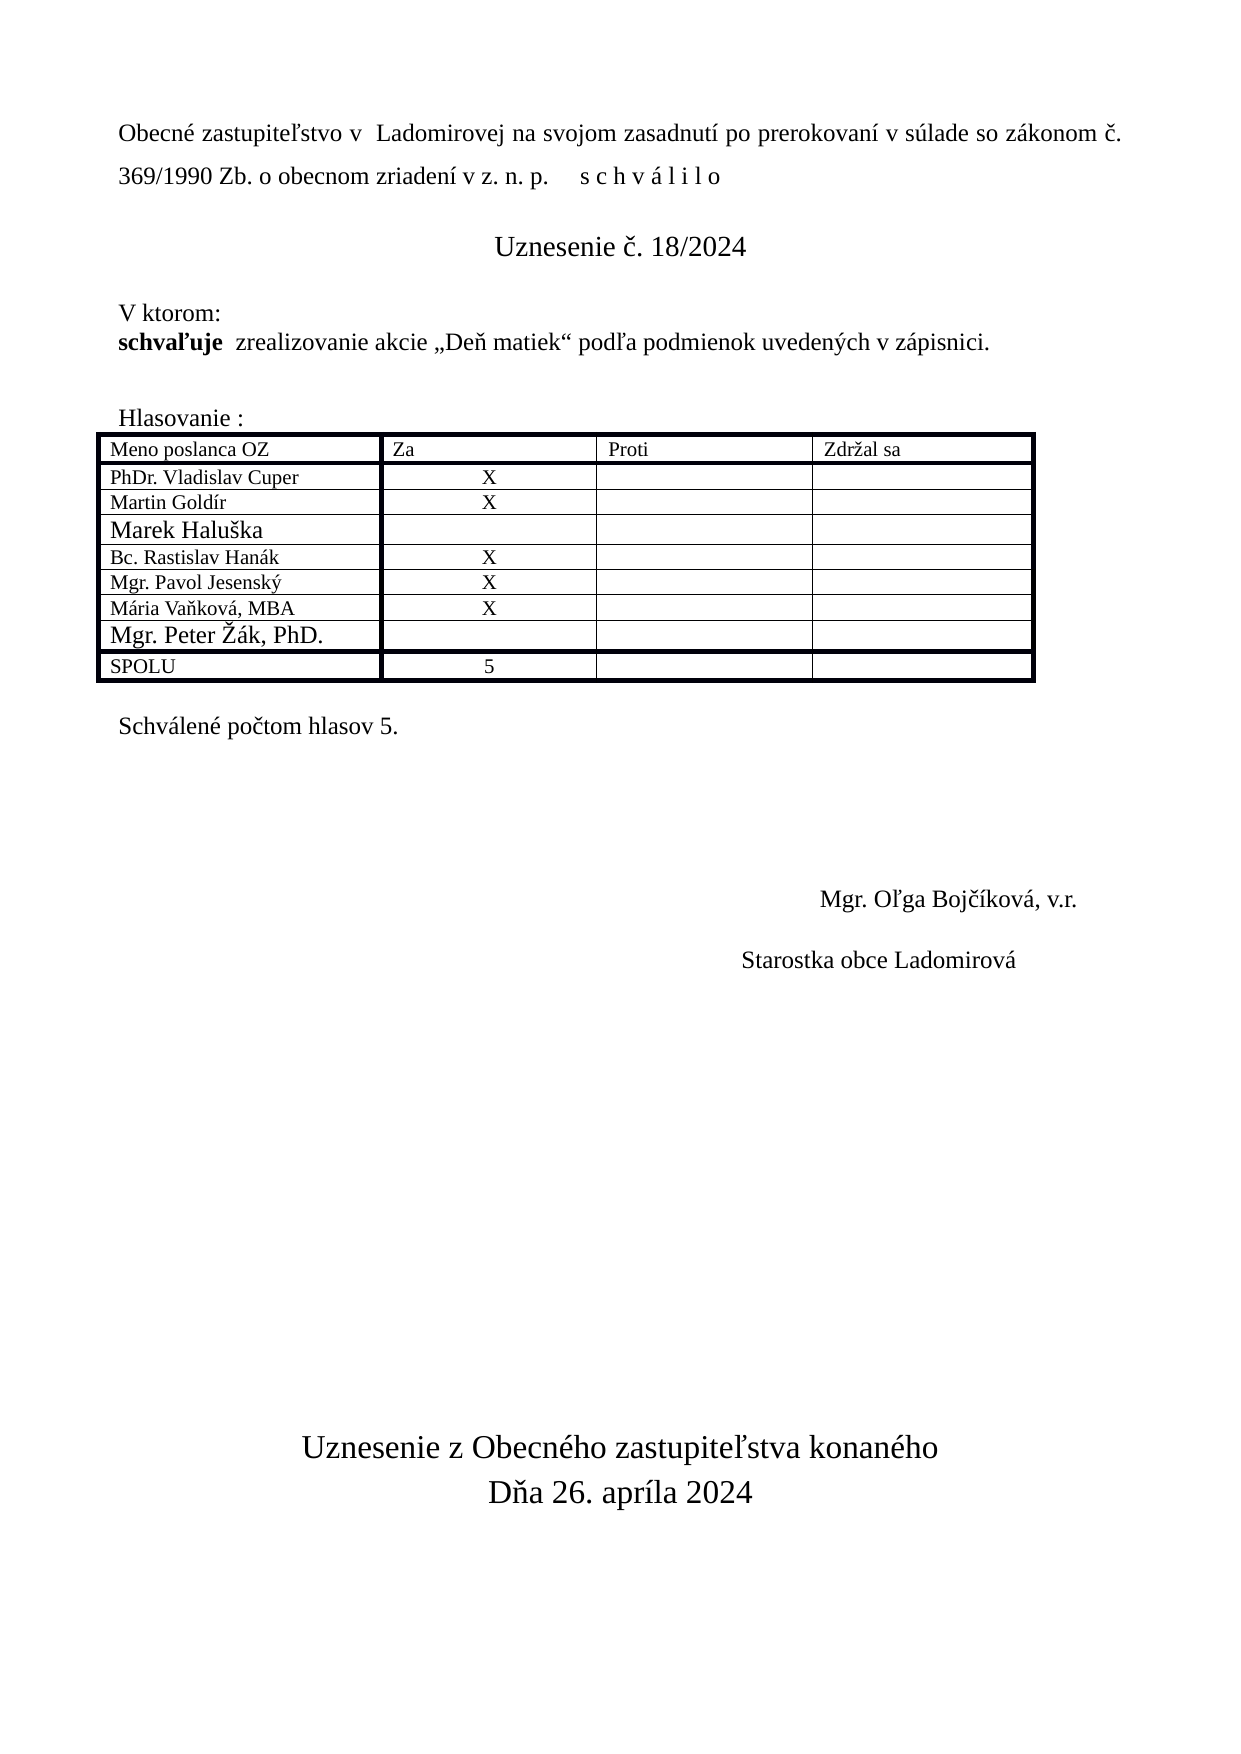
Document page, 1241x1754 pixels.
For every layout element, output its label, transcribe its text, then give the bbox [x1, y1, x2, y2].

table_cell [384, 515, 596, 544]
table_header Za [384, 437, 596, 461]
table_cell [384, 621, 596, 649]
table_cell Mgr. Pavol Jesenský [101, 570, 379, 594]
table_cell X [384, 490, 596, 514]
table_cell [813, 595, 1031, 619]
table_cell X [384, 570, 596, 594]
table_cell PhDr. Vladislav Cuper [101, 465, 379, 489]
table_cell Mária Vaňková, MBA [101, 595, 379, 619]
table_cell [597, 621, 812, 649]
table_cell [597, 515, 812, 544]
table_cell X [384, 545, 596, 569]
text Dňa 26. apríla 2024 [118, 1472, 1122, 1510]
text Schválené počtom hlasov 5. [118, 711, 1122, 740]
table_cell [813, 545, 1031, 569]
table_cell [597, 490, 812, 514]
table_cell X [384, 465, 596, 489]
table_cell [597, 595, 812, 619]
table_cell X [384, 595, 596, 619]
table_cell Mgr. Peter Žák, PhD. [101, 621, 379, 649]
table_header Zdržal sa [813, 437, 1031, 461]
table_cell [597, 465, 812, 489]
table_cell Bc. Rastislav Hanák [101, 545, 379, 569]
table_cell Marek Haluška [101, 515, 379, 544]
table_cell [597, 545, 812, 569]
table_header Proti [597, 437, 812, 461]
table_cell [813, 490, 1031, 514]
text Hlasovanie : [118, 403, 1122, 432]
table_cell [813, 654, 1031, 678]
subtitle Uznesenie z Obecného zastupiteľstva konaného [118, 1427, 1122, 1466]
text Mgr. Oľga Bojčíková, v.r. [634, 884, 1122, 913]
table_cell 5 [384, 654, 596, 678]
text V ktorom: [118, 298, 1122, 327]
subtitle Starostka obce Ladomirová [118, 938, 1122, 976]
table_cell [813, 515, 1031, 544]
text schvaľuje zrealizovanie akcie „Deň matiek“ podľa podmienok uvedených v zápisnici. [118, 327, 1122, 355]
table_cell Martin Goldír [101, 490, 379, 514]
subtitle Uznesenie č. 18/2024 [118, 229, 1122, 263]
table_cell [813, 465, 1031, 489]
table_cell [813, 621, 1031, 649]
table_cell [597, 654, 812, 678]
table_cell [597, 570, 812, 594]
table_header Meno poslanca OZ [101, 437, 379, 461]
table_cell [813, 570, 1031, 594]
table_cell SPOLU [101, 654, 379, 678]
text Obecné zastupiteľstvo v Ladomirovej na svojom zasadnutí po prerokovaní v súlade so zákonom č. 369/1990 Zb. o obecnom zriadení v z. n. p. s c h v á l i l o [118, 118, 1122, 190]
